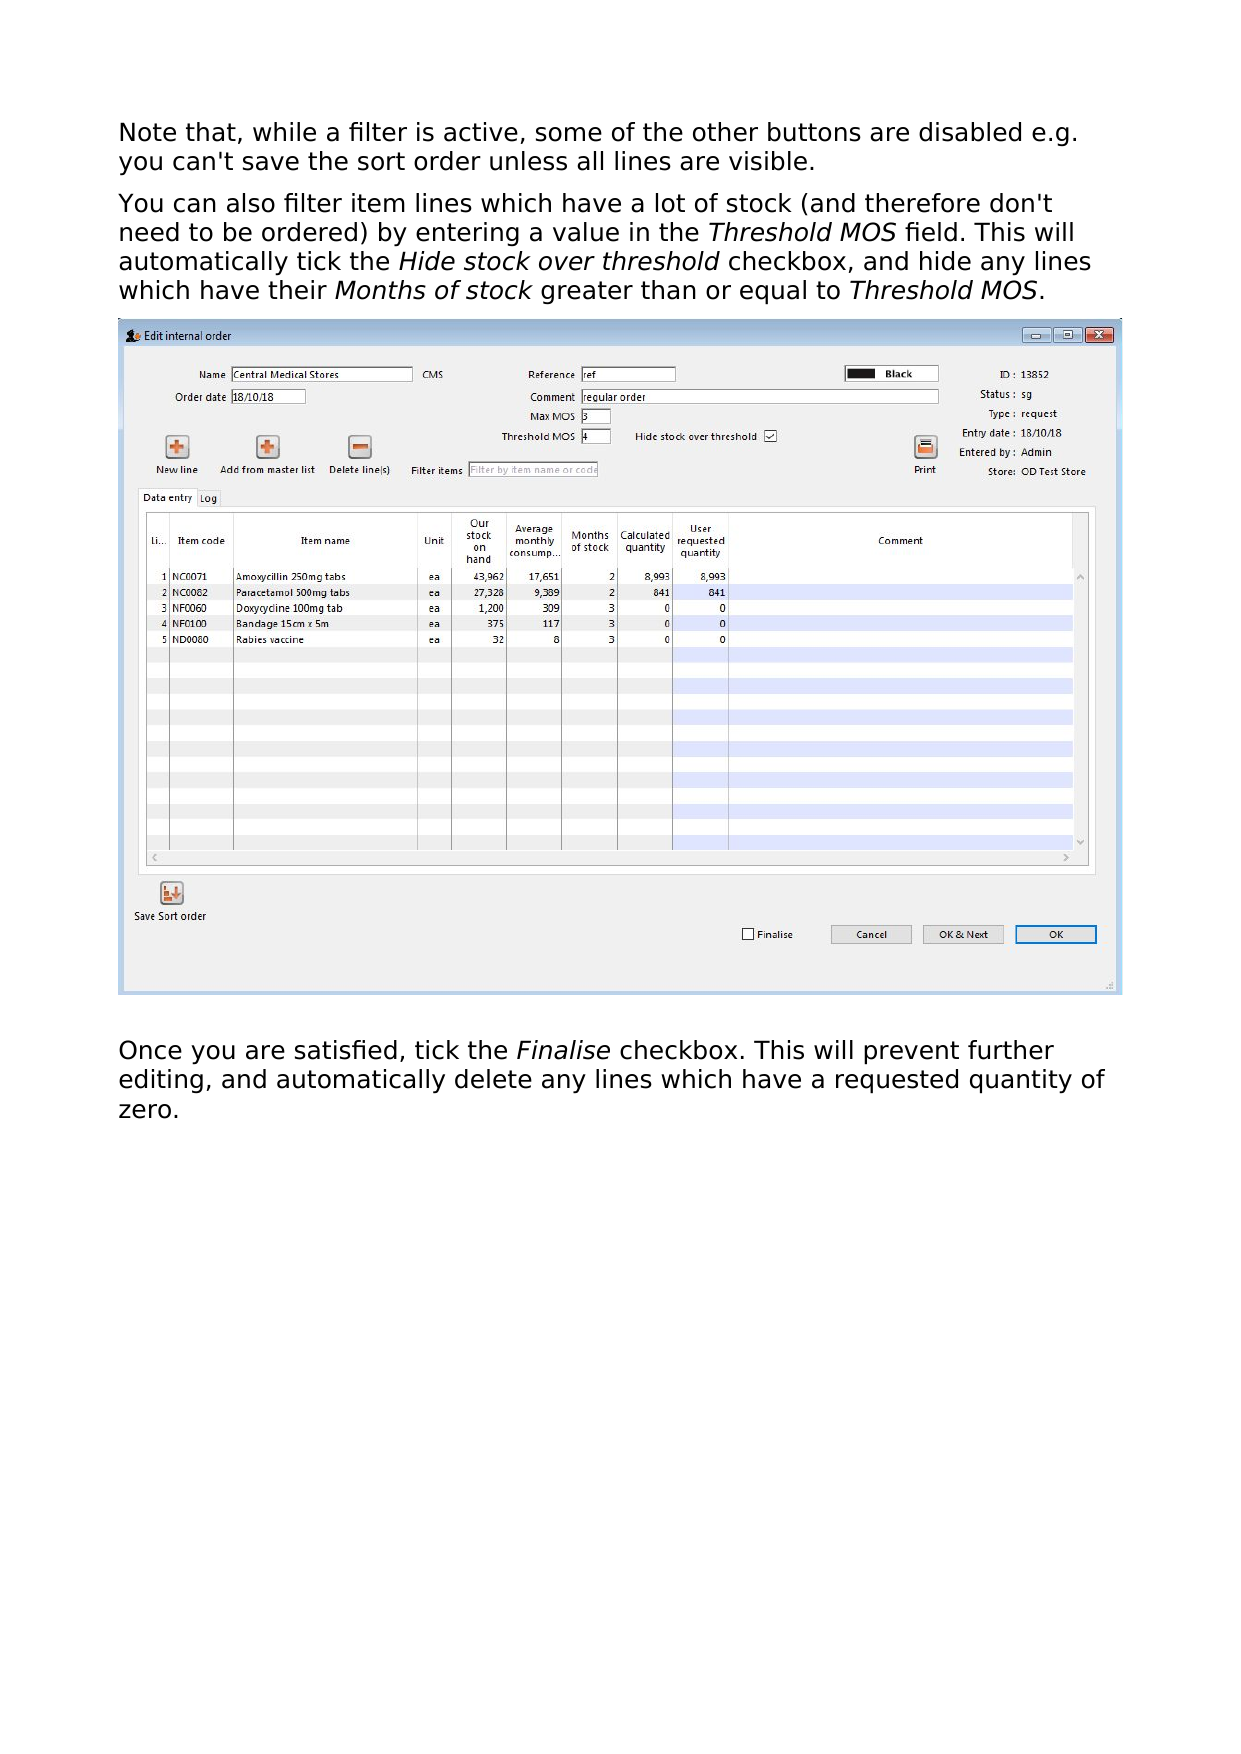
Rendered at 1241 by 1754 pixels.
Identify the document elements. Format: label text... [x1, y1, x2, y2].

text You can also filter item lines which have a lot of stock (and therefore don't need to be ordered) by entering a value in the Threshold MOS field. This will automatically tick the Hide stock over threshold checkbox, and hide any lines which have their Months of stock greater than or equal to Threshold MOS. [118, 189, 1122, 306]
text Once you are satisfied, tick the Finalise checkbox. This will prevent further editing, and automatically delete any lines which have a requested quantity of zero. [118, 1036, 1122, 1124]
text Note that, while a filter is active, some of the other buttons are disabled e.g. you can't save the sort order unless all lines are visible. [118, 118, 1122, 176]
picture [118, 318, 1123, 995]
